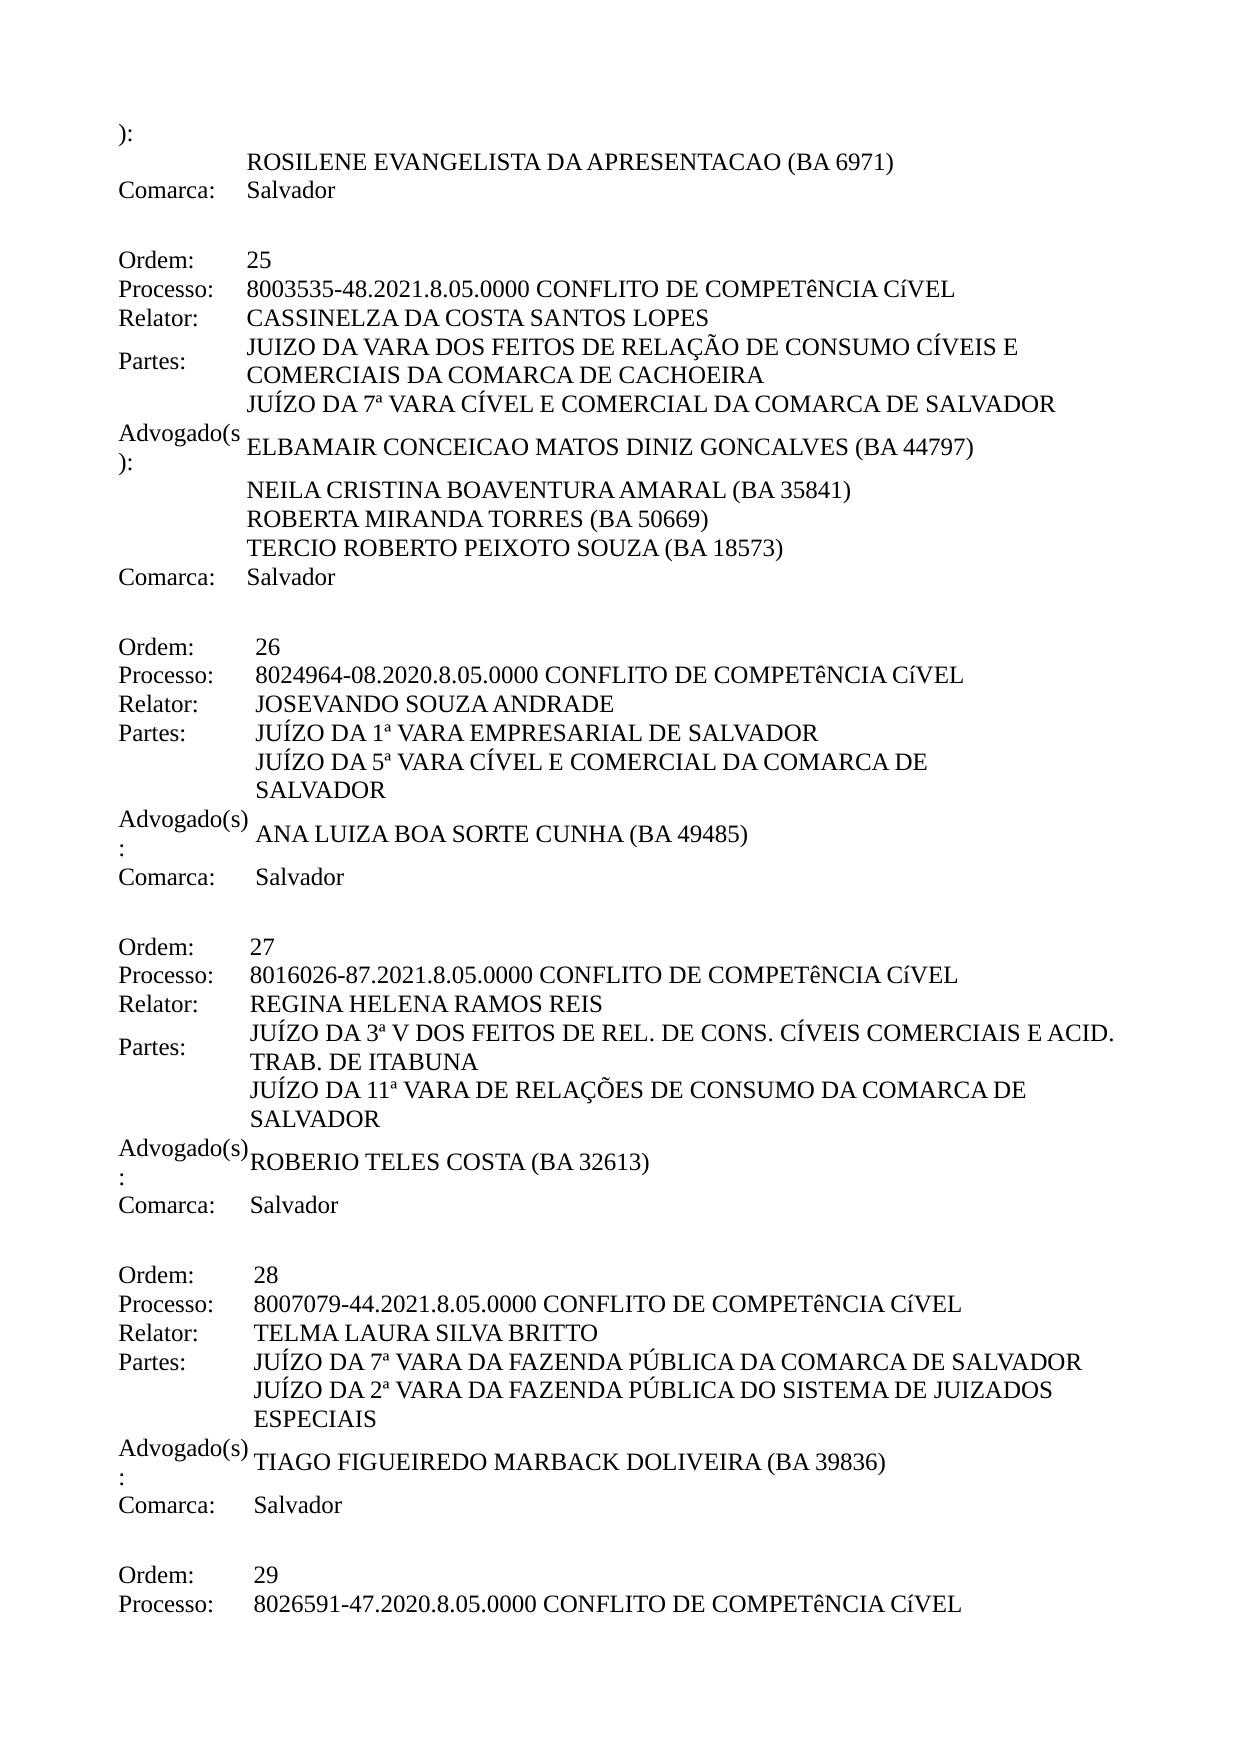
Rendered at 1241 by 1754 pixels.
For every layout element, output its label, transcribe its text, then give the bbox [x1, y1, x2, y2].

table_header Ordem: [118, 1261, 253, 1289]
table_cell 8003535-48.2021.8.05.0000 CONFLITO DE COMPETêNCIA CíVEL [246, 274, 1122, 303]
table_header Ordem: [118, 932, 249, 961]
table_cell TERCIO ROBERTO PEIXOTO SOUZA (BA 18573) [246, 533, 1122, 562]
table_cell Salvador [246, 562, 1122, 591]
table_cell Comarca: [118, 176, 246, 204]
table_cell Relator: [118, 1318, 253, 1347]
table_header 27 [250, 932, 1122, 961]
table_cell Processo: [118, 961, 249, 989]
table_header 25 [246, 246, 1122, 274]
table_cell [118, 476, 246, 504]
table_cell [118, 1076, 249, 1133]
table_cell Advogado(s): [118, 1133, 249, 1191]
table_cell Comarca: [118, 862, 255, 891]
table_cell Partes: [118, 332, 246, 389]
table_cell Advogado(s): [118, 418, 246, 476]
table_cell 8016026-87.2021.8.05.0000 CONFLITO DE COMPETêNCIA CíVEL [250, 961, 1122, 989]
table_cell Relator: [118, 303, 246, 332]
table_cell 8007079-44.2021.8.05.0000 CONFLITO DE COMPETêNCIA CíVEL [253, 1289, 1122, 1318]
table_cell [118, 747, 255, 804]
table_cell Salvador [253, 1491, 1122, 1519]
table_cell JUÍZO DA 7ª VARA CÍVEL E COMERCIAL DA COMARCA DE SALVADOR [246, 389, 1122, 418]
table_header 28 [253, 1261, 1122, 1289]
table_cell [246, 118, 1122, 147]
table_cell REGINA HELENA RAMOS REIS [250, 989, 1122, 1018]
table_header Ordem: [118, 632, 255, 661]
table_cell ): [118, 118, 246, 147]
table_cell [118, 389, 246, 418]
table_cell TIAGO FIGUEIREDO MARBACK DOLIVEIRA (BA 39836) [253, 1433, 1122, 1491]
table_cell ELBAMAIR CONCEICAO MATOS DINIZ GONCALVES (BA 44797) [246, 418, 1122, 476]
table_cell CASSINELZA DA COSTA SANTOS LOPES [246, 303, 1122, 332]
table_cell TELMA LAURA SILVA BRITTO [253, 1318, 1122, 1347]
table_cell ANA LUIZA BOA SORTE CUNHA (BA 49485) [255, 804, 1059, 862]
table_cell Salvador [246, 176, 1122, 204]
table_cell 8024964-08.2020.8.05.0000 CONFLITO DE COMPETêNCIA CíVEL [255, 661, 1059, 689]
table_cell NEILA CRISTINA BOAVENTURA AMARAL (BA 35841) [246, 476, 1122, 504]
table_cell Salvador [255, 862, 1059, 891]
table_cell Advogado(s): [118, 1433, 253, 1491]
table_header Ordem: [118, 1561, 253, 1589]
table_cell Partes: [118, 1018, 249, 1076]
table_cell [118, 147, 246, 176]
table_cell Processo: [118, 274, 246, 303]
table_cell Processo: [118, 1289, 253, 1318]
table_cell [118, 533, 246, 562]
table_cell Advogado(s): [118, 804, 255, 862]
table_cell JUÍZO DA 2ª VARA DA FAZENDA PÚBLICA DO SISTEMA DE JUIZADOS ESPECIAIS [253, 1376, 1122, 1433]
table_cell Relator: [118, 989, 249, 1018]
table_cell Comarca: [118, 1191, 249, 1219]
table_header 29 [253, 1561, 1122, 1589]
table_cell ROBERTA MIRANDA TORRES (BA 50669) [246, 504, 1122, 533]
table_cell ROBERIO TELES COSTA (BA 32613) [250, 1133, 1122, 1191]
table_cell Partes: [118, 718, 255, 747]
table_header 26 [255, 632, 1059, 661]
table_cell Processo: [118, 1589, 253, 1618]
table_cell 8026591-47.2020.8.05.0000 CONFLITO DE COMPETêNCIA CíVEL [253, 1589, 1122, 1618]
table_cell JUÍZO DA 3ª V DOS FEITOS DE REL. DE CONS. CÍVEIS COMERCIAIS E ACID. TRAB. DE ITABUNA [250, 1018, 1122, 1076]
table_cell JUÍZO DA 7ª VARA DA FAZENDA PÚBLICA DA COMARCA DE SALVADOR [253, 1347, 1122, 1376]
table_cell JOSEVANDO SOUZA ANDRADE [255, 689, 1059, 718]
table_cell Partes: [118, 1347, 253, 1376]
table_cell JUÍZO DA 5ª VARA CÍVEL E COMERCIAL DA COMARCA DE SALVADOR [255, 747, 1059, 804]
table_cell Comarca: [118, 1491, 253, 1519]
table_cell JUÍZO DA 11ª VARA DE RELAÇÕES DE CONSUMO DA COMARCA DE SALVADOR [250, 1076, 1122, 1133]
table_cell JUÍZO DA 1ª VARA EMPRESARIAL DE SALVADOR [255, 718, 1059, 747]
table_cell Processo: [118, 661, 255, 689]
table_cell Salvador [250, 1191, 1122, 1219]
table_cell [118, 1376, 253, 1433]
table_header Ordem: [118, 246, 246, 274]
table_cell ROSILENE EVANGELISTA DA APRESENTACAO (BA 6971) [246, 147, 1122, 176]
table_cell Relator: [118, 689, 255, 718]
table_cell [118, 504, 246, 533]
table_cell Comarca: [118, 562, 246, 591]
table_cell JUIZO DA VARA DOS FEITOS DE RELAÇÃO DE CONSUMO CÍVEIS E COMERCIAIS DA COMARCA DE CACHOEIRA [246, 332, 1122, 389]
